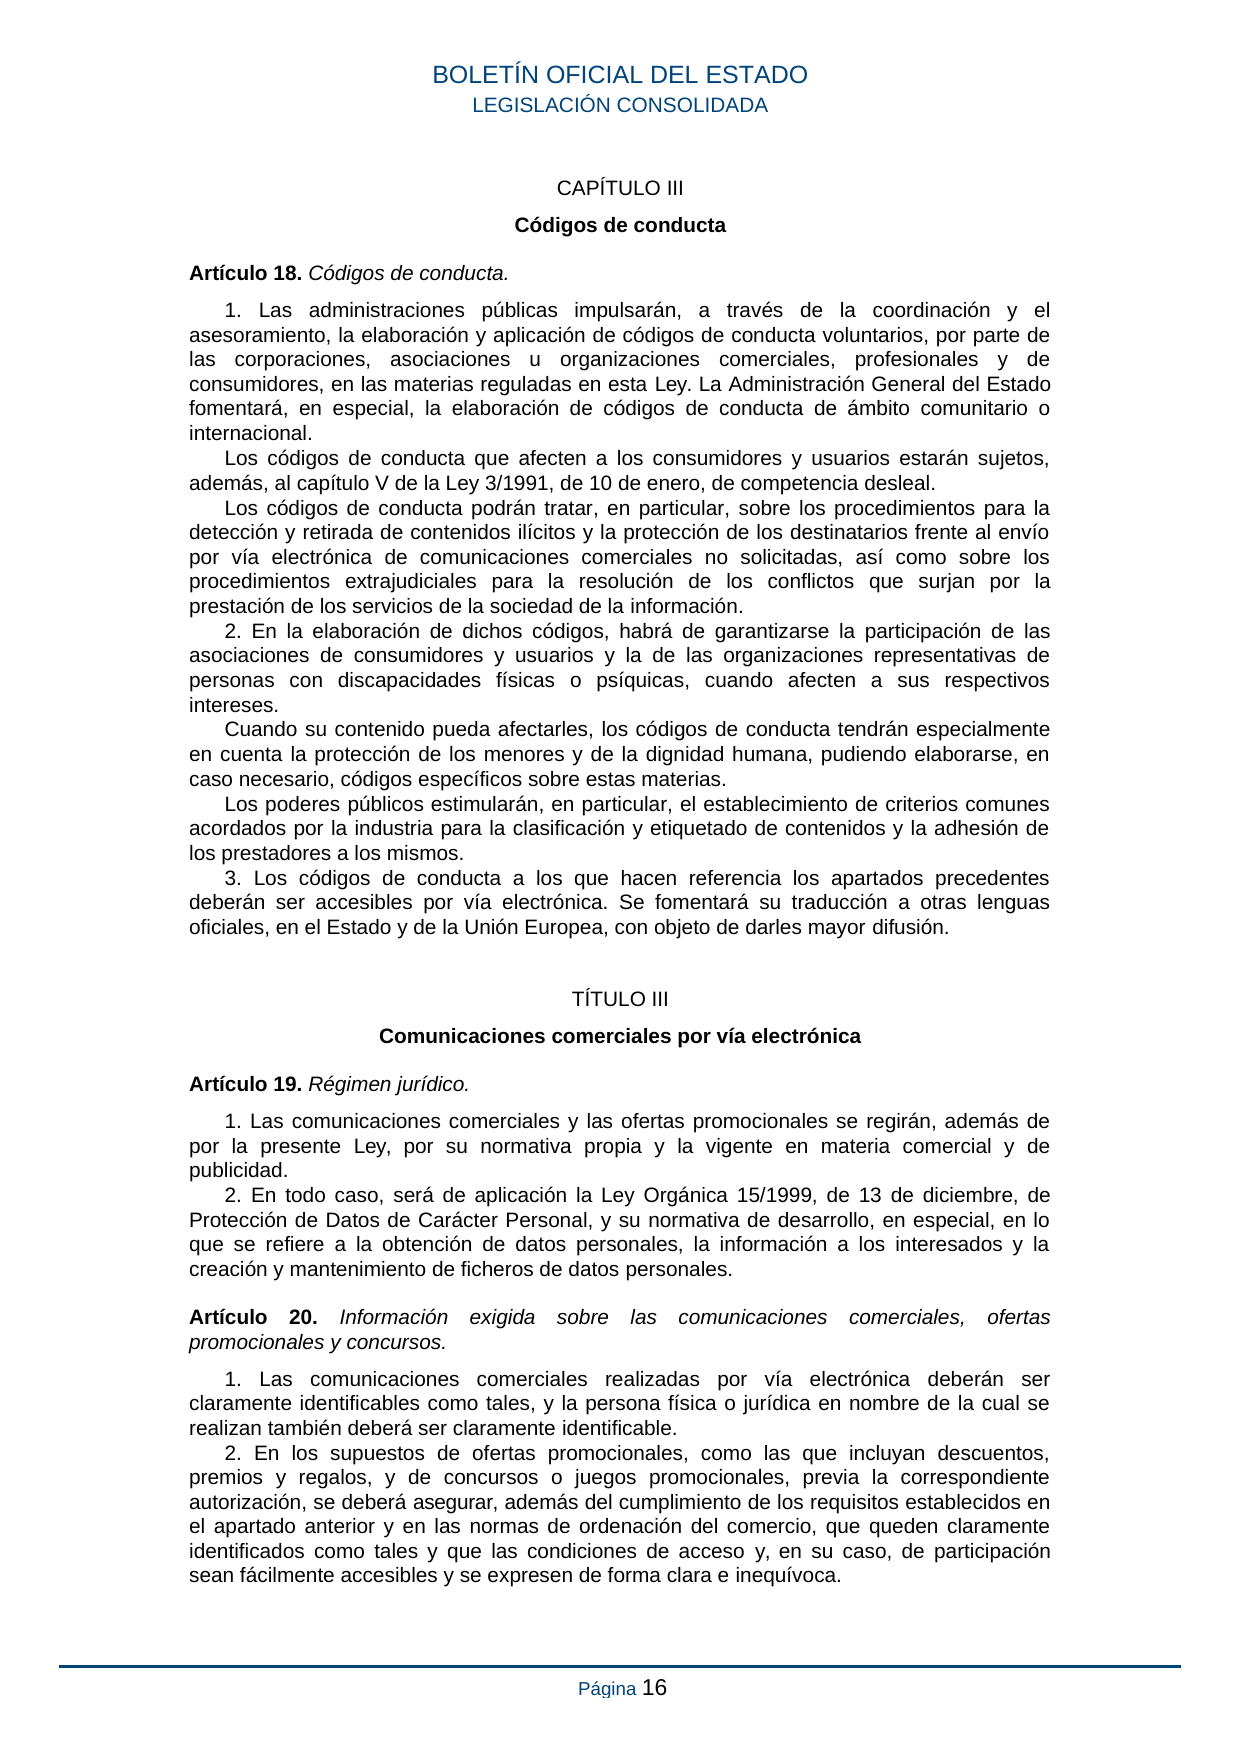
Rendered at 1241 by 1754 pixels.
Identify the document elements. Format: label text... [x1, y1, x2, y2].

list Las comunicaciones comerciales realizadas por vía electrónica deberán ser claramente identificables como tales, y la persona física o jurídica en nombre de la cual se realizan también deberá ser claramente identificable. [189, 1366, 1051, 1439]
subtitle Códigos de conducta [396, 212, 844, 236]
text TÍTULO III [396, 987, 844, 1011]
text Artículo 18. Códigos de conducta. [189, 261, 1163, 285]
list En los supuestos de ofertas promocionales, como las que incluyan descuentos, premios y regalos, y de concursos o juegos promocionales, previa la correspondiente autorización, se deberá asegurar, además del cumplimiento de los requisitos establecidos en el apartado anterior y en las normas de ordenación del comercio, que queden claramente identificados como tales y que las condiciones de acceso y, en su caso, de participación sean fácilmente accesibles y se expresen de forma clara e inequívoca. [189, 1440, 1051, 1587]
list Los códigos de conducta a los que hacen referencia los apartados precedentes deberán ser accesibles por vía electrónica. Se fomentará su traducción a otras lenguas oficiales, en el Estado y de la Unión Europea, con objeto de darles mayor difusión. [189, 865, 1051, 938]
list Las comunicaciones comerciales y las ofertas promocionales se regirán, además de por la presente Ley, por su normativa propia y la vigente en materia comercial y de publicidad. [189, 1109, 1051, 1182]
text CAPÍTULO III [396, 176, 844, 200]
text Artículo 19. Régimen jurídico. [189, 1072, 1163, 1096]
list En la elaboración de dichos códigos, habrá de garantizarse la participación de las asociaciones de consumidores y usuarios y la de las organizaciones representativas de personas con discapacidades físicas o psíquicas, cuando afecten a sus respectivos intereses. [189, 619, 1051, 716]
list En todo caso, será de aplicación la Ley Orgánica 15/1999, de 13 de diciembre, de Protección de Datos de Carácter Personal, y su normativa de desarrollo, en especial, en lo que se refiere a la obtención de datos personales, la información a los interesados y la creación y mantenimiento de ficheros de datos personales. [189, 1183, 1051, 1281]
text Cuando su contenido pueda afectarles, los códigos de conducta tendrán especialmente en cuenta la protección de los menores y de la dignidad humana, pudiendo elaborarse, en caso necesario, códigos específicos sobre estas materias. [189, 717, 1051, 790]
text Artículo 20. Información exigida sobre las comunicaciones comerciales, ofertas promocionales y concursos. [189, 1305, 1052, 1354]
subtitle Comunicaciones comerciales por vía electrónica [181, 1023, 1060, 1047]
text Los códigos de conducta podrán tratar, en particular, sobre los procedimientos para la detección y retirada de contenidos ilícitos y la protección de los destinatarios frente al envío por vía electrónica de comunicaciones comerciales no solicitadas, así como sobre los procedimientos extrajudiciales para la resolución de los conflictos que surjan por la prestación de los servicios de la sociedad de la información. [189, 495, 1051, 618]
text Los poderes públicos estimularán, en particular, el establecimiento de criterios comunes acordados por la industria para la clasificación y etiquetado de contenidos y la adhesión de los prestadores a los mismos. [189, 791, 1051, 864]
text Los códigos de conducta que afecten a los consumidores y usuarios estarán sujetos, además, al capítulo V de la Ley 3/1991, de 10 de enero, de competencia desleal. [189, 446, 1051, 494]
list Las administraciones públicas impulsarán, a través de la coordinación y el asesoramiento, la elaboración y aplicación de códigos de conducta voluntarios, por parte de las corporaciones, asociaciones u organizaciones comerciales, profesionales y de consumidores, en las materias reguladas en esta Ley. La Administración General del Estado fomentará, en especial, la elaboración de códigos de conducta de ámbito comunitario o internacional. [189, 298, 1051, 445]
